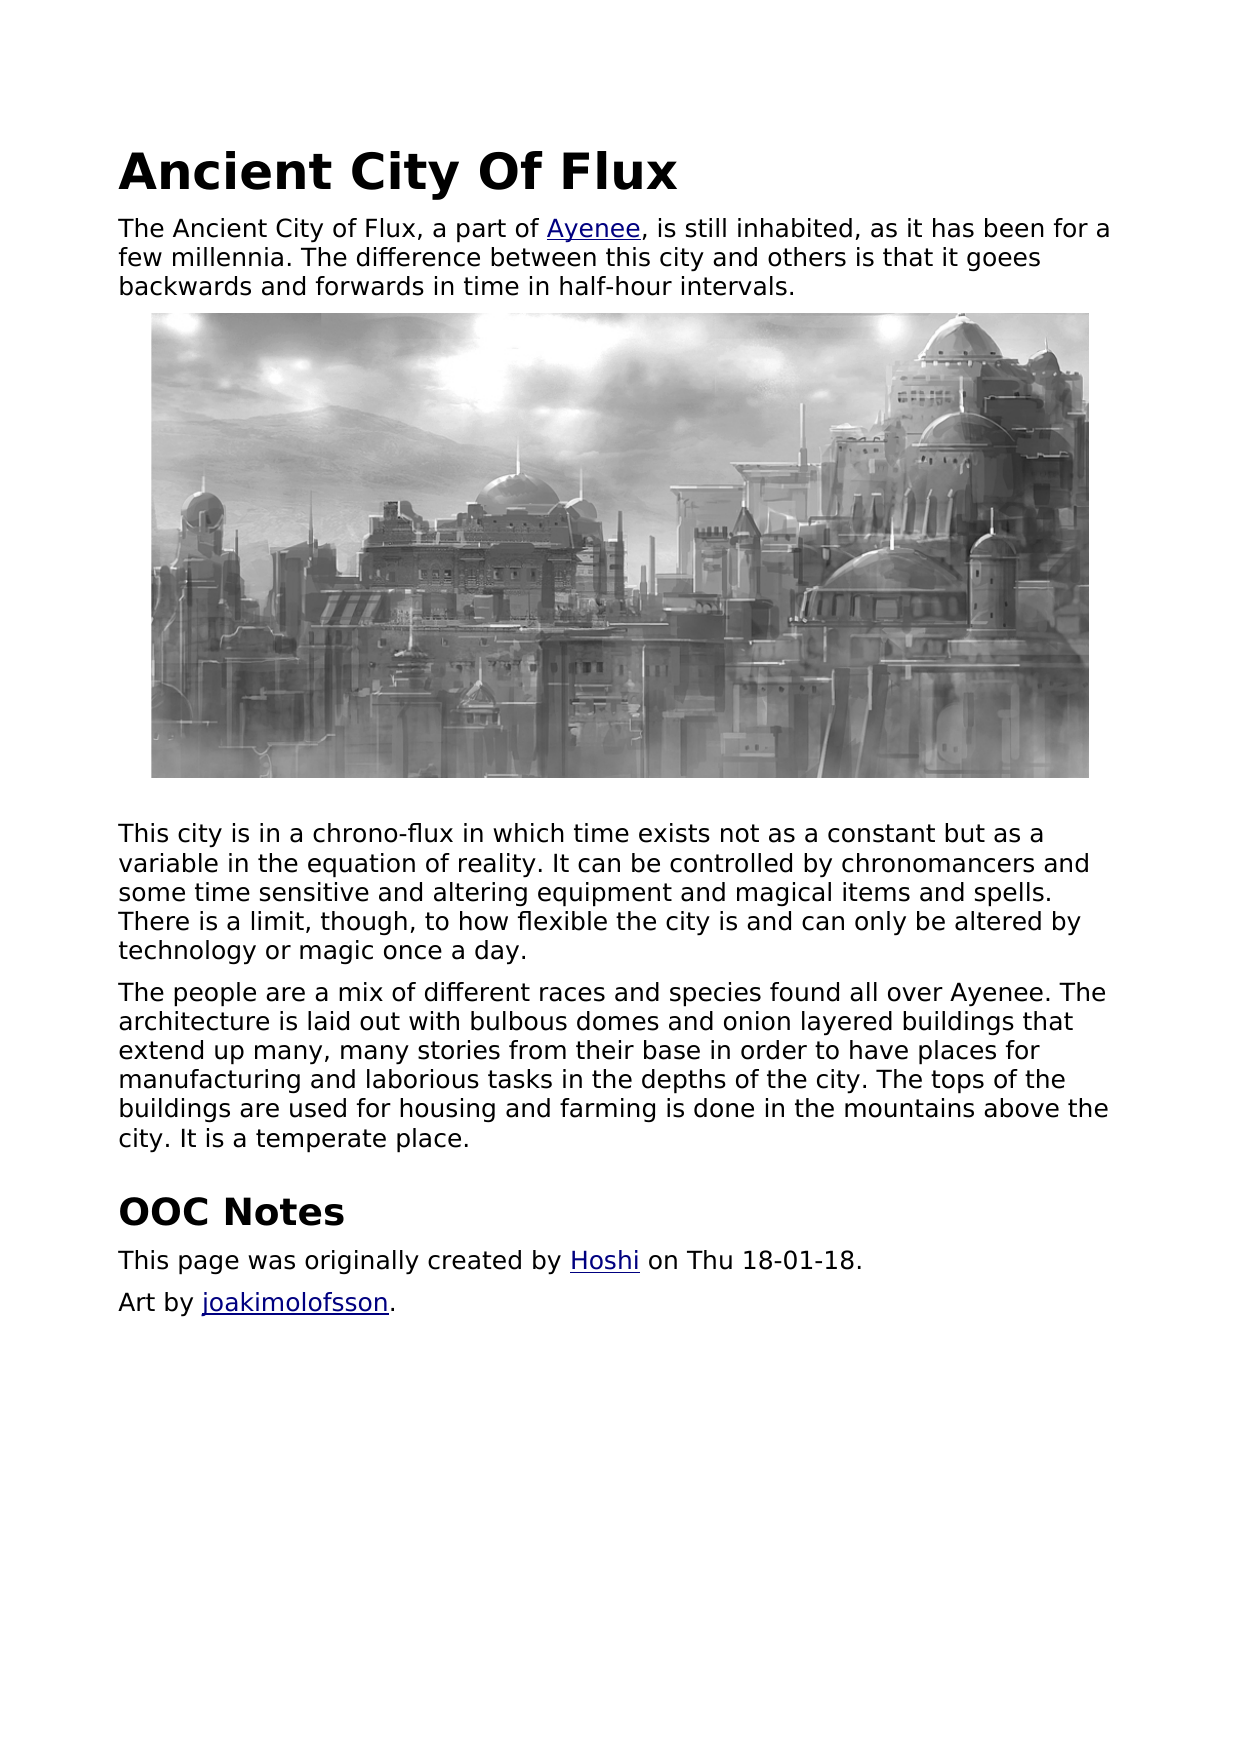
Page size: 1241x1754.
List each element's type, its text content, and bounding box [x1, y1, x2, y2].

subtitle Ancient City Of Flux [118, 143, 1122, 201]
picture [151, 313, 1089, 778]
text This city is in a chrono-flux in which time exists not as a constant but as a variable in the equation of reality. It can be controlled by chronomancers and some time sensitive and altering equipment and magical items and spells. There is a limit, though, to how flexible the city is and can only be altered by technology or magic once a day. [118, 819, 1122, 965]
text This page was originally created by Hoshi on Thu 18-01-18. [118, 1247, 1122, 1276]
text Art by joakimolofsson. [118, 1288, 1122, 1317]
subtitle OOC Notes [118, 1190, 1122, 1234]
text The Ancient City of Flux, a part of Ayenee, is still inhabited, as it has been for a few millennia. The difference between this city and others is that it goees backwards and forwards in time in half-hour intervals. [118, 214, 1122, 301]
text The people are a mix of different races and species found all over Ayenee. The architecture is laid out with bulbous domes and onion layered buildings that extend up many, many stories from their base in order to have places for manufacturing and laborious tasks in the depths of the city. The tops of the buildings are used for housing and farming is done in the mountains above the city. It is a temperate place. [118, 978, 1122, 1153]
